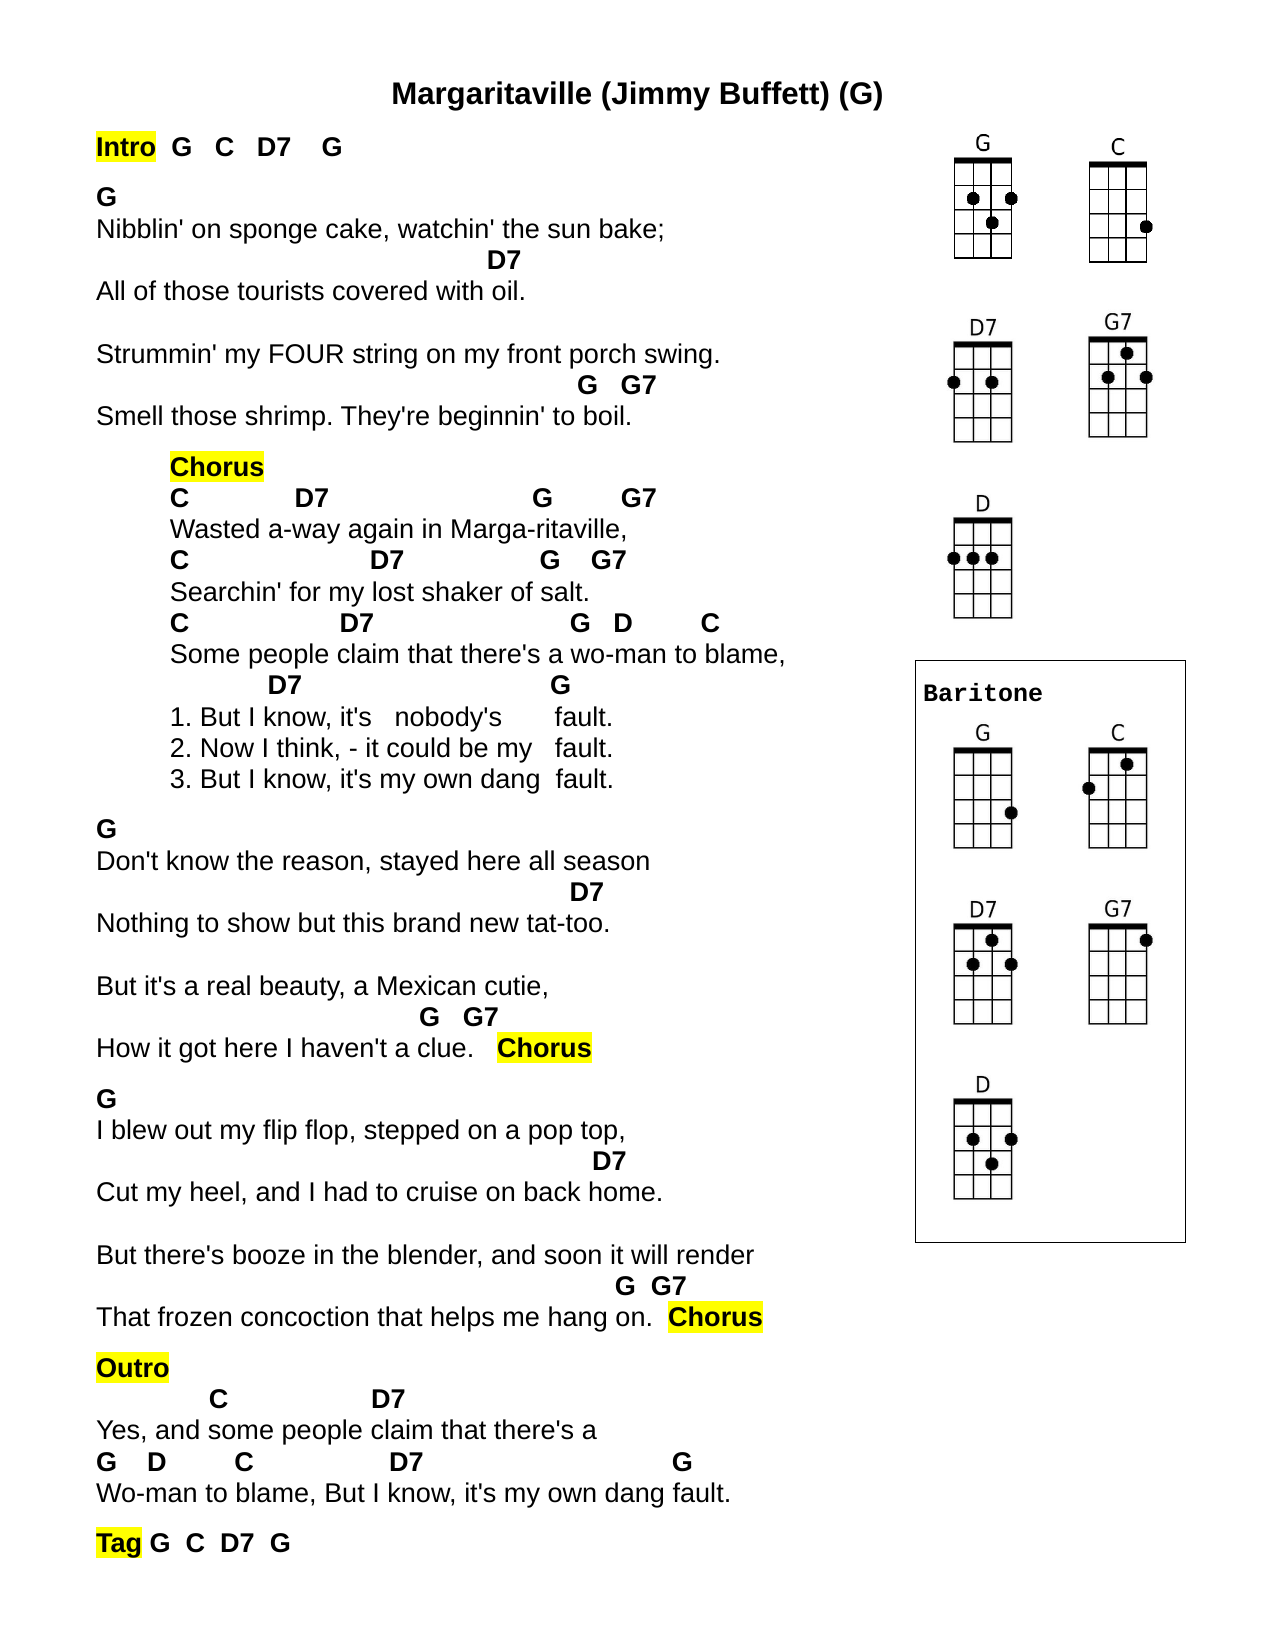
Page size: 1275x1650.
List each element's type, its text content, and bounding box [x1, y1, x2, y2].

table_cell [1050, 661, 1185, 715]
picture [926, 1072, 1039, 1222]
picture [1061, 309, 1174, 460]
table_cell [1050, 1066, 1185, 1242]
picture [926, 896, 1039, 1047]
table_cell [916, 891, 1050, 1066]
table_cell [915, 484, 1050, 660]
table_cell [1050, 715, 1185, 891]
picture [1061, 720, 1174, 871]
picture [926, 131, 1039, 281]
table_cell Baritone [916, 661, 1050, 715]
table_header [915, 125, 1050, 304]
table_header [1050, 125, 1185, 304]
table_cell [915, 304, 1050, 484]
table_cell [1050, 891, 1185, 1066]
picture [926, 490, 1039, 641]
table_cell [1050, 484, 1185, 660]
picture [1061, 134, 1174, 285]
text Margaritaville (Jimmy Buffett) (G) [90, 75, 1185, 111]
picture [926, 314, 1039, 465]
picture [926, 720, 1039, 871]
picture [1061, 896, 1174, 1047]
table_cell [1050, 1243, 1185, 1564]
table_cell [1050, 304, 1185, 484]
table_header Intro G C D7 G G Nibblin' on sponge cake, watchin' the sun bake; D7 All of those tourists covered with oil. Strummin' my FOUR string on my front porch swing. G G7 Smell those shrimp. They're beginnin' to boil. Chorus C D7 G G7 Wasted a-way again in Marga-ritaville, C D7 G G7 Searchin' for my lost shaker of salt. C D7 G D C Some people claim that there's a wo-man to blame, D7 G 1. But I know, it's nobody's fault. 2. Now I think, - it could be my fault. 3. But I know, it's my own dang fault. G Don't know the reason, stayed here all season D7 Nothing to show but this brand new tat-too. But it's a real beauty, a Mexican cutie, G G7 How it got here I haven't a clue. Chorus G I blew out my flip flop, stepped on a pop top, D7 Cut my heel, and I had to cruise on back home. But there's booze in the blender, and soon it will render G G7 That frozen concoction that helps me hang on. Chorus Outro C D7 Yes, and some people claim that there's a G D C D7 G Wo-man to blame, But I know, it's my own dang fault. Tag G C D7 G [90, 125, 915, 1564]
table_cell [916, 1066, 1050, 1242]
table_cell [916, 715, 1050, 891]
table_cell [915, 1243, 1050, 1564]
